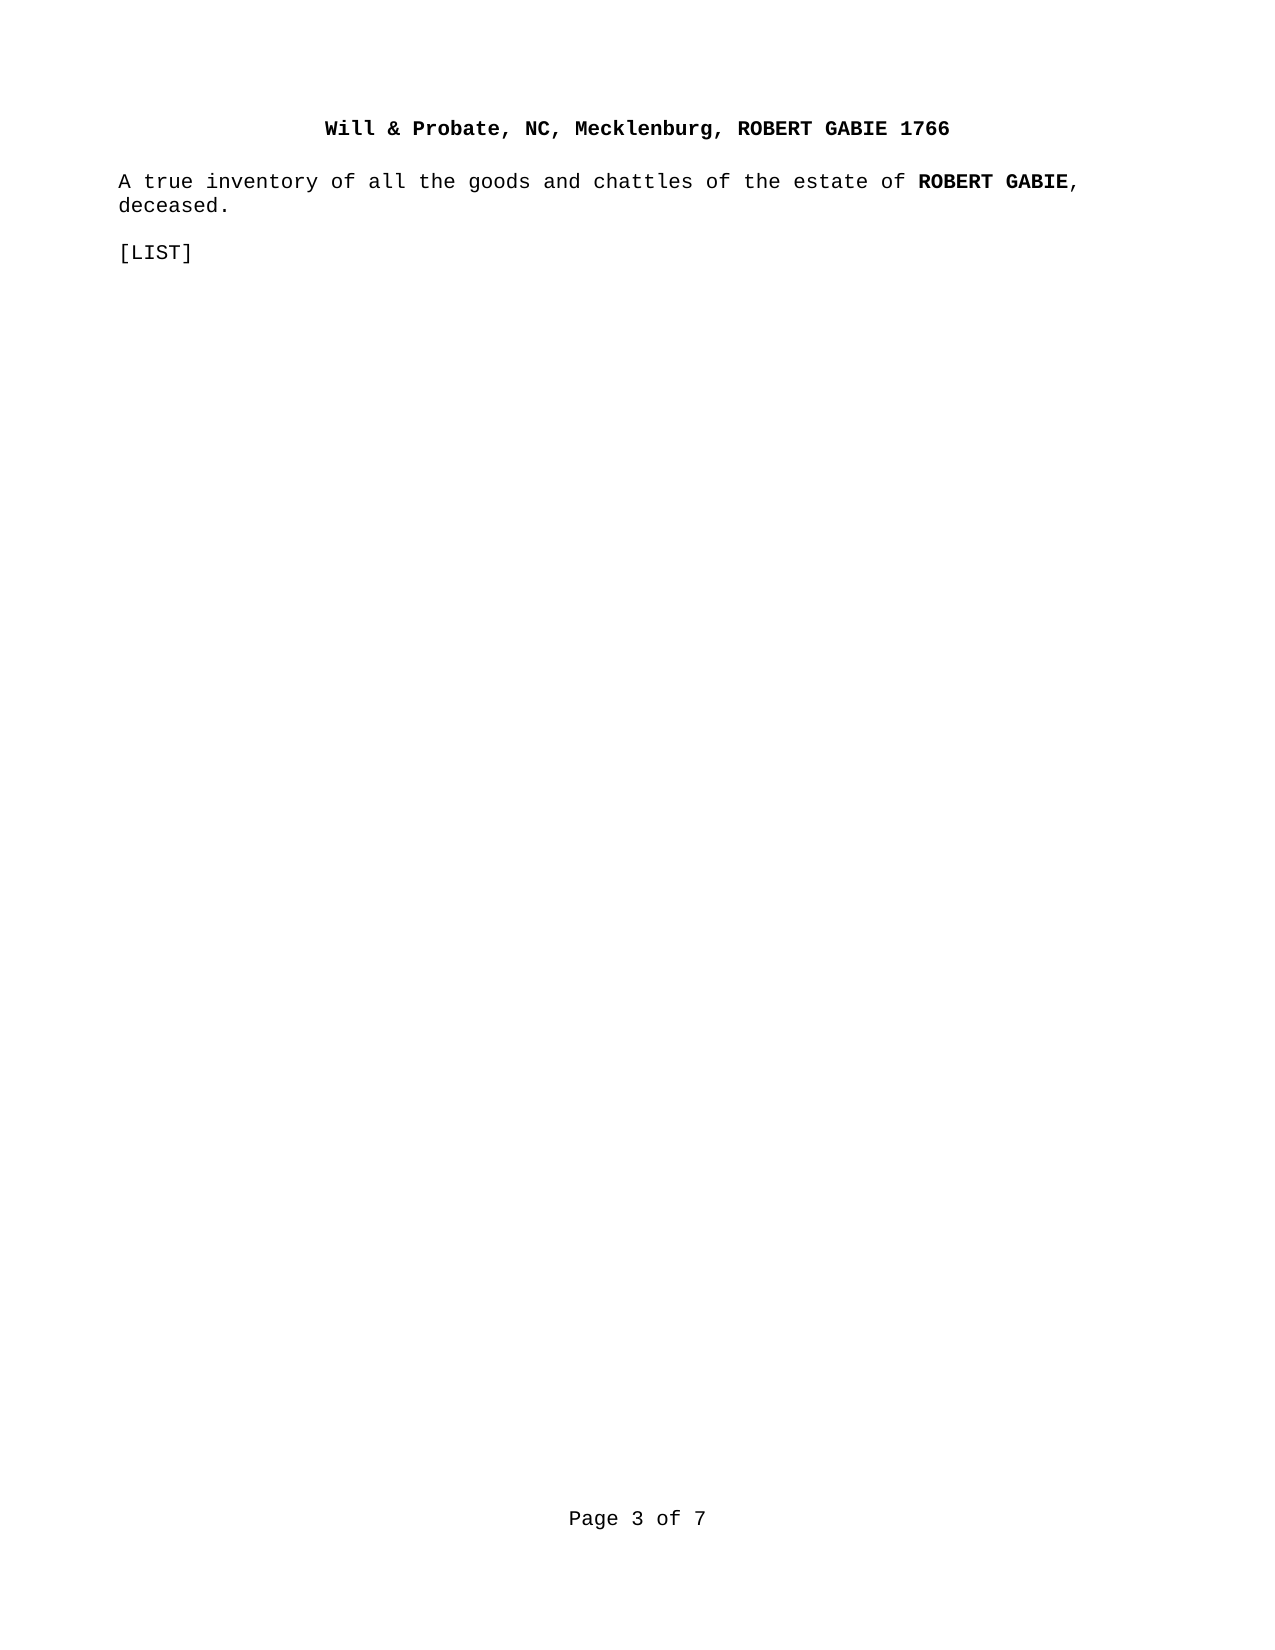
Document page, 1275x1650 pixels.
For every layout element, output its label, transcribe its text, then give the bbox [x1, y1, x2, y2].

text [LIST] [118, 242, 1157, 266]
text A true inventory of all the goods and chattles of the estate of Robert Gabie, deceased. [118, 171, 1157, 218]
